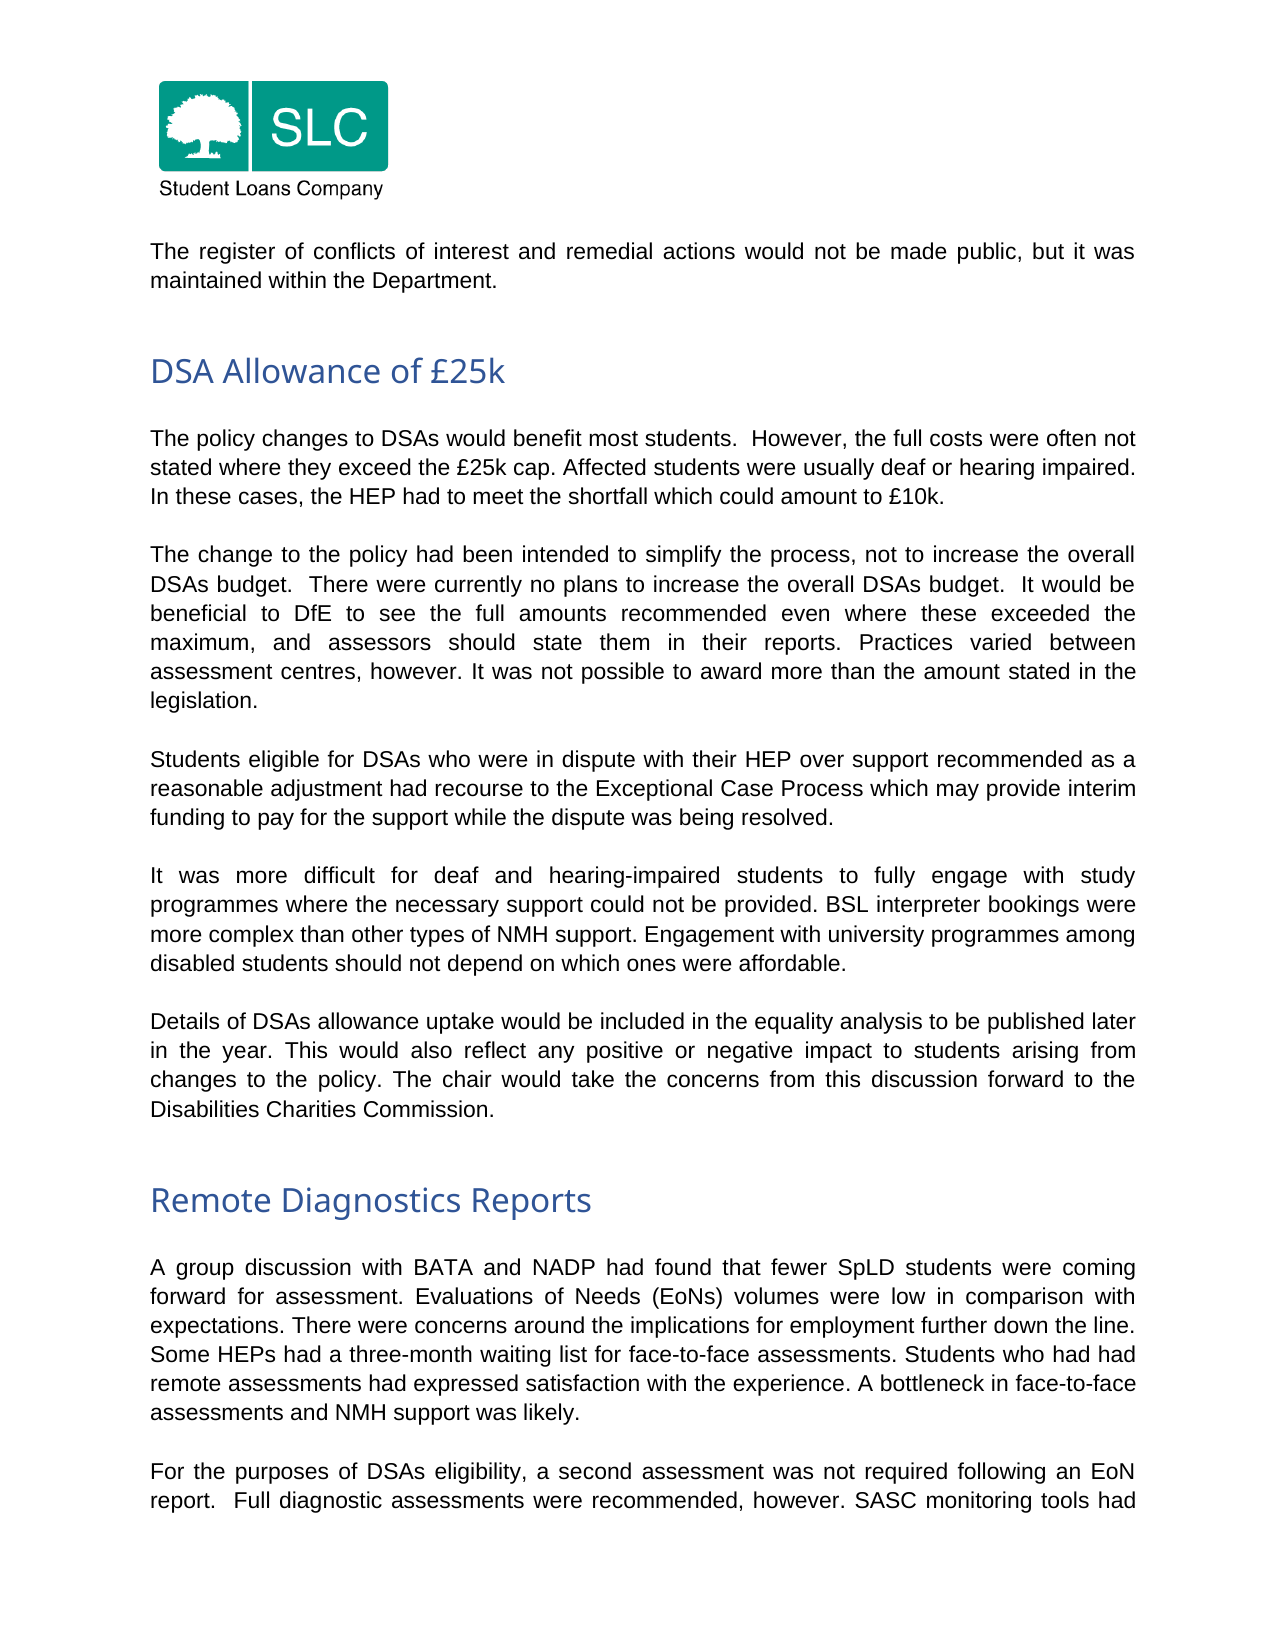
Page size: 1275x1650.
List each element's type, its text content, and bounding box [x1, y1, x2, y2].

text The policy changes to DSAs would benefit most students. However, the full costs were often not stated where they exceed the £25k cap. Affected students were usually deaf or hearing impaired. In these cases, the HEP had to meet the shortfall which could amount to £10k. [150, 423, 1137, 510]
text The change to the policy had been intended to simplify the process, not to increase the overall DSAs budget. There were currently no plans to increase the overall DSAs budget. It would be beneficial to DfE to see the full amounts recommended even where these exceeded the maximum, and assessors should state them in their reports. Practices varied between assessment centres, however. It was not possible to award more than the amount stated in the legislation. [150, 539, 1137, 714]
text It was more difficult for deaf and hearing-impaired students to fully engage with study programmes where the necessary support could not be provided. BSL interpreter bookings were more complex than other types of NMH support. Engagement with university programmes among disabled students should not depend on which ones were affordable. [150, 860, 1137, 977]
text A group discussion with BATA and NADP had found that fewer SpLD students were coming forward for assessment. Evaluations of Needs (EoNs) volumes were low in comparison with expectations. There were concerns around the implications for employment further down the line. Some HEPs had a three-month waiting list for face-to-face assessments. Students who had had remote assessments had expressed satisfaction with the experience. A bottleneck in face-to-face assessments and NMH support was likely. [150, 1252, 1137, 1427]
text The register of conflicts of interest and remedial actions would not be made public, but it was maintained within the Department. [150, 236, 1137, 294]
subtitle Remote Diagnostics Reports [150, 1177, 1137, 1222]
subtitle DSA Allowance of £25k [150, 348, 1137, 394]
text Students eligible for DSAs who were in dispute with their HEP over support recommended as a reasonable adjustment had recourse to the Exceptional Case Process which may provide interim funding to pay for the support while the dispute was being resolved. [150, 744, 1137, 831]
text Details of DSAs allowance uptake would be included in the equality analysis to be published later in the year. This would also reflect any positive or negative impact to students arising from changes to the policy. The chair would take the concerns from this discussion forward to the Disabilities Charities Commission. [150, 1006, 1137, 1123]
text For the purposes of DSAs eligibility, a second assessment was not required following an EoN report. Full diagnostic assessments were recommended, however. SASC monitoring tools had [150, 1456, 1137, 1514]
